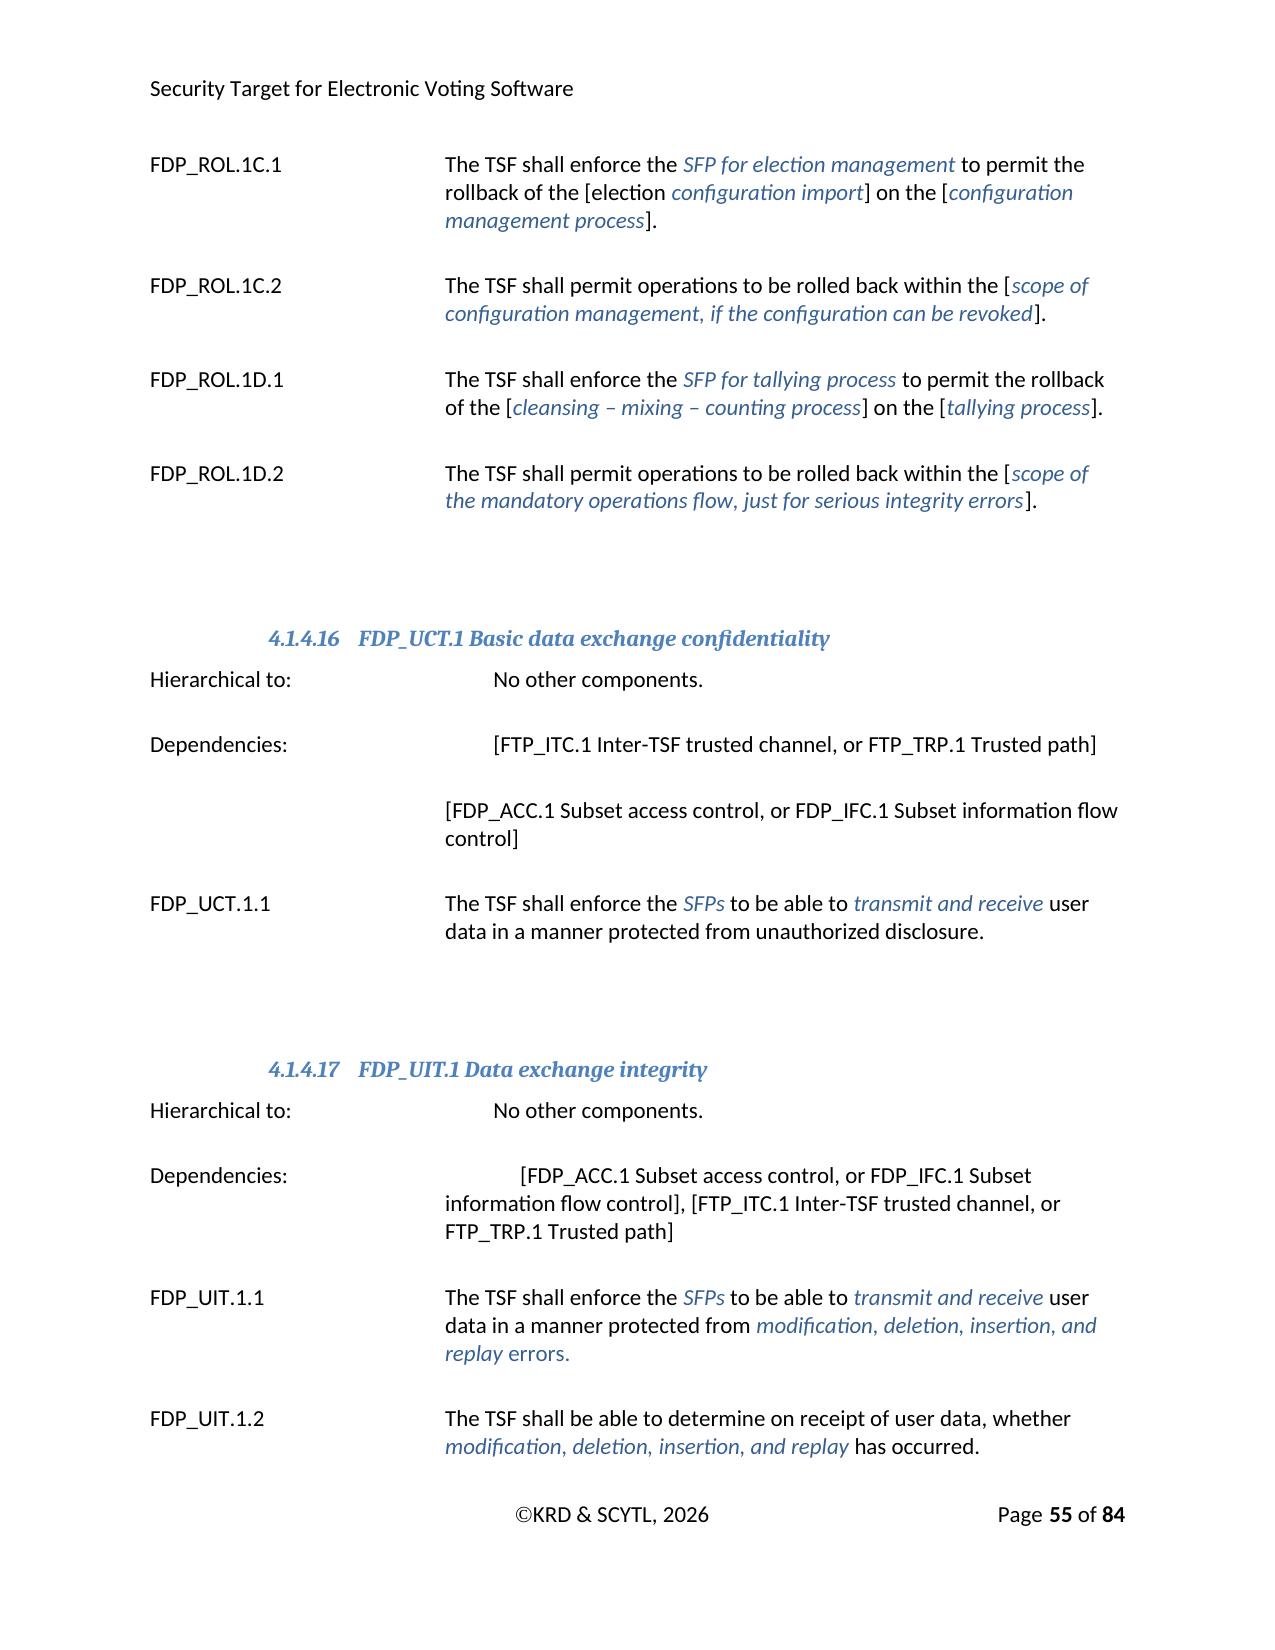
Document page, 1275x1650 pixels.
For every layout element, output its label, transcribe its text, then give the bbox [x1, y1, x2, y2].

text Dependencies: [FTP_ITC.1 Inter-TSF trusted channel, or FTP_TRP.1 Trusted path] [150, 730, 1125, 758]
text FDP_ROL.1C.1 The TSF shall enforce the SFP for election management to permit the rollback of the [election configuration import] on the [configuration management process]. [150, 150, 1125, 234]
text FDP_UIT.1.1 The TSF shall enforce the SFPs to be able to transmit and receive user data in a manner protected from modification, deletion, insertion, and replay errors. [150, 1283, 1125, 1367]
subtitle FDP_UCT.1 Basic data exchange confidentiality [268, 626, 1125, 652]
text FDP_UCT.1.1 The TSF shall enforce the SFPs to be able to transmit and receive user data in a manner protected from unauthorized disclosure. [150, 889, 1125, 946]
text Hierarchical to: No other components. [150, 1096, 1125, 1124]
text FDP_UIT.1.2 The TSF shall be able to determine on receipt of user data, whether modification, deletion, insertion, and replay has occurred. [150, 1404, 1125, 1460]
text FDP_ROL.1D.2 The TSF shall permit operations to be rolled back within the [scope of the mandatory operations flow, just for serious integrity errors]. [150, 459, 1125, 515]
subtitle FDP_UIT.1 Data exchange integrity [268, 1057, 1125, 1083]
text [FDP_ACC.1 Subset access control, or FDP_IFC.1 Subset information flow control] [445, 796, 1125, 852]
text Dependencies: [FDP_ACC.1 Subset access control, or FDP_IFC.1 Subset information flow control], [FTP_ITC.1 Inter-TSF trusted channel, or FTP_TRP.1 Trusted path] [150, 1161, 1125, 1245]
text FDP_ROL.1C.2 The TSF shall permit operations to be rolled back within the [scope of configuration management, if the configuration can be revoked]. [150, 272, 1125, 328]
text FDP_ROL.1D.1 The TSF shall enforce the SFP for tallying process to permit the rollback of the [cleansing – mixing – counting process] on the [tallying process]. [150, 365, 1125, 421]
text Hierarchical to: No other components. [150, 665, 1125, 693]
